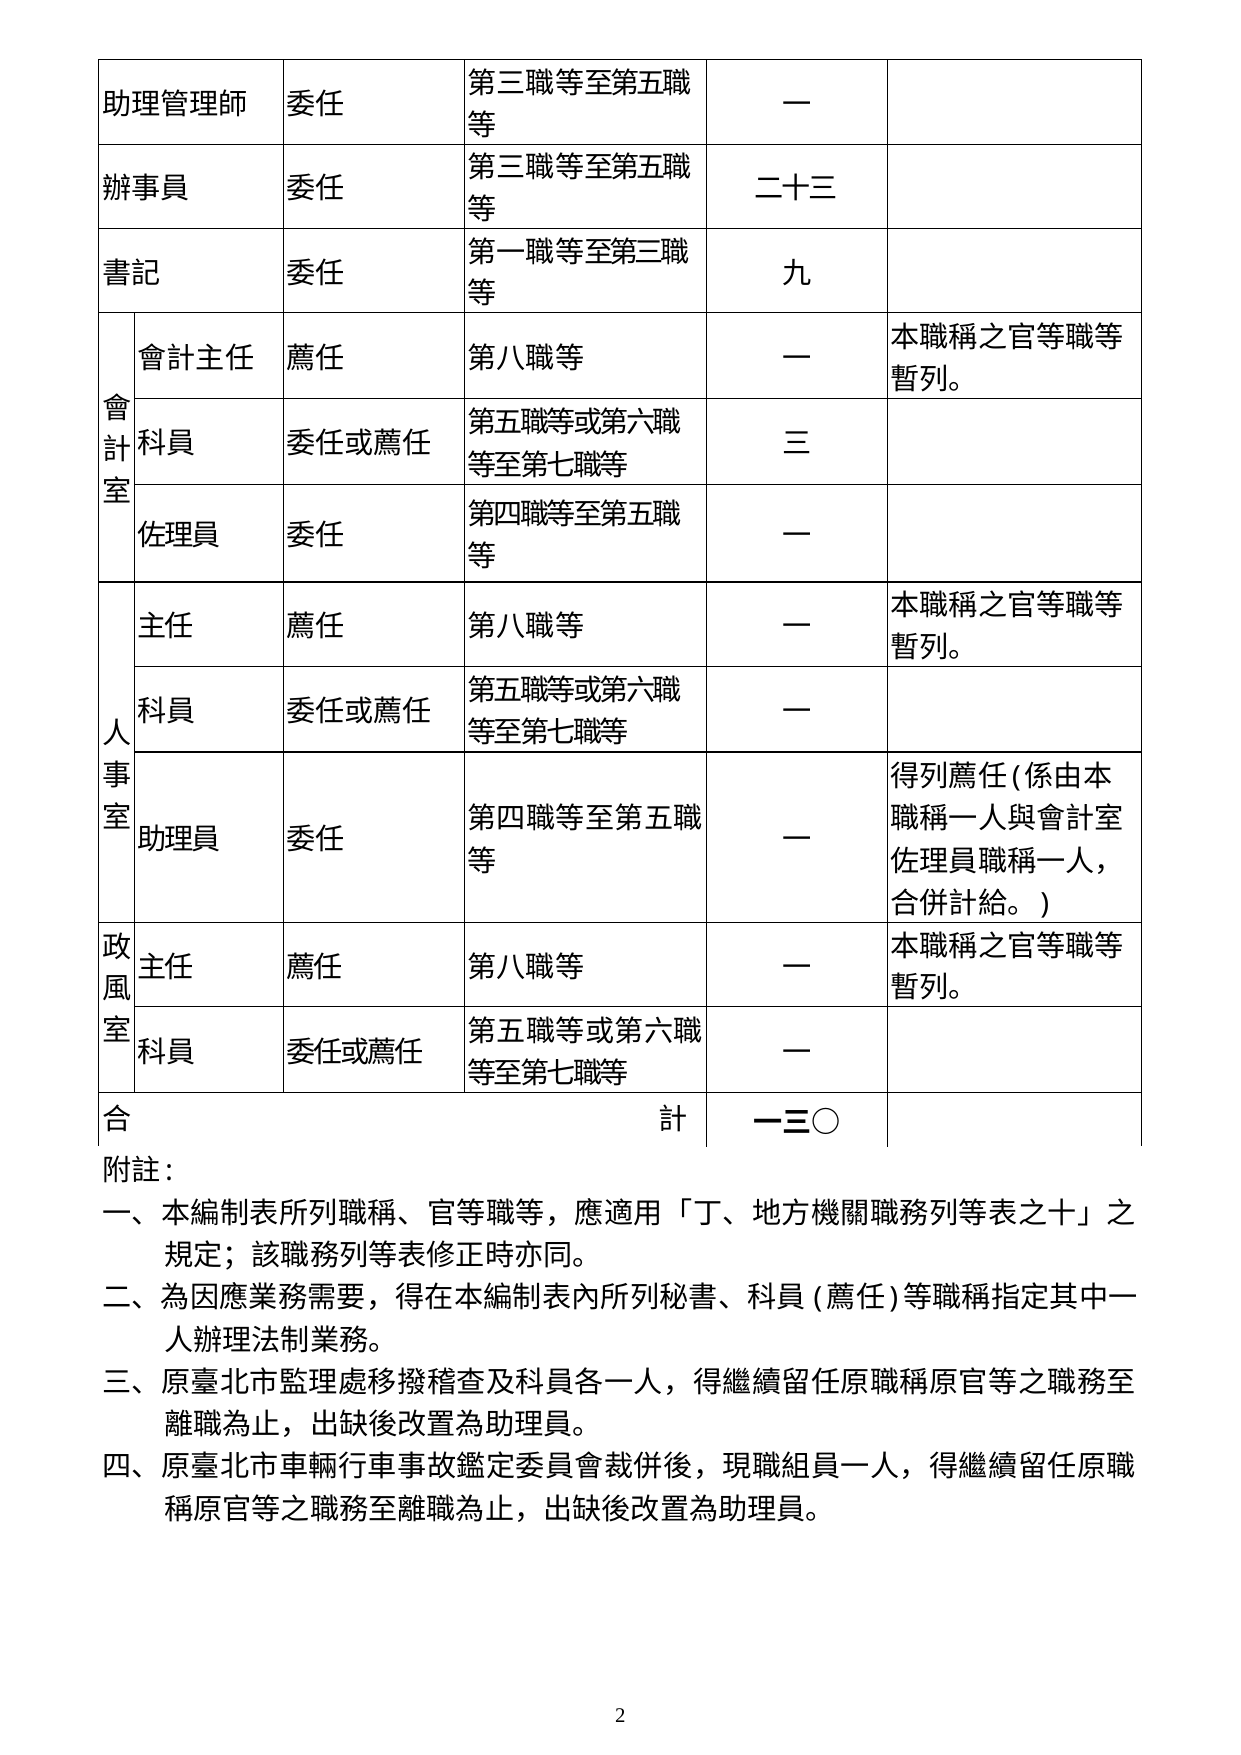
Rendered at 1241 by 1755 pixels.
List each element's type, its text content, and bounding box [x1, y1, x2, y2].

table_cell [888, 60, 1141, 143]
table_cell 科員 [135, 667, 283, 751]
table_cell [888, 229, 1141, 312]
table_cell 委任或薦任 [284, 1007, 464, 1092]
table_cell 佐理員 [135, 485, 283, 581]
table_cell 第八職等 [465, 923, 706, 1006]
table_cell 書記 [99, 229, 283, 312]
table_cell [888, 485, 1141, 581]
table_cell 一 [707, 485, 887, 581]
table_cell 一 [707, 667, 887, 751]
table_cell 合 計 [99, 1093, 706, 1146]
table_cell [888, 145, 1141, 228]
table_cell 委任或薦任 [284, 667, 464, 751]
table_cell [888, 1093, 1141, 1146]
table_cell 第五職等或第六職等至第七職等 [465, 667, 706, 751]
table_cell 政風室 [99, 923, 134, 1092]
table_cell 會計主任 [135, 313, 283, 398]
table_cell 委任 [284, 60, 464, 143]
table_cell 委任或薦任 [284, 399, 464, 483]
table_cell 科員 [135, 399, 283, 483]
table_cell 助理管理師 [99, 60, 283, 143]
table_cell 第八職等 [465, 583, 706, 666]
table_cell 委任 [284, 145, 464, 228]
table_cell 第八職等 [465, 313, 706, 398]
table_cell 得列薦任(係由本職稱一人與會計室佐理員職稱一人，合併計給。) [888, 753, 1141, 922]
table_cell 附註: 一、本編制表所列職稱、官等職等，應適用「丁、地方機關職務列等表之十」之規定；該職務列等表修正時亦同。 二、為因應業務需要，得在本編制表內所列秘書、科員(薦任)等職稱指定其中一人辦理法制業務。 三、原臺北市監理處移撥稽查及科員各一人，得繼續留任原職稱原官等之職務至離職為止，出缺後改置為助理員。 四、原臺北市車輛行車事故鑑定委員會裁併後，現職組員一人，得繼續留任原職稱原官等之職務至離職為止，出缺後改置為助理員。 [99, 1147, 1141, 1528]
table_cell [888, 1007, 1141, 1092]
table_cell 委任 [284, 229, 464, 312]
table_cell 本職稱之官等職等暫列。 [888, 583, 1141, 666]
table_cell 一 [707, 923, 887, 1006]
table_cell 一 [707, 60, 887, 143]
table_cell 助理員 [135, 753, 283, 922]
table_cell 辦事員 [99, 145, 283, 228]
table_cell 人事室 [99, 583, 134, 922]
table_cell 薦任 [284, 923, 464, 1006]
table_cell 一 [707, 313, 887, 398]
table_cell 第四職等至第五職等 [465, 753, 706, 922]
table_cell 薦任 [284, 583, 464, 666]
table_cell [888, 667, 1141, 751]
table_cell 科員 [135, 1007, 283, 1092]
table_cell 第五職等或第六職等至第七職等 [465, 399, 706, 483]
table_cell 委任 [284, 753, 464, 922]
table_cell 會計室 [99, 313, 134, 581]
table_cell 一 [707, 753, 887, 922]
table_cell 第一職等至第三職等 [465, 229, 706, 312]
table_cell 三 [707, 399, 887, 483]
table_cell [888, 399, 1141, 483]
table_cell 本職稱之官等職等暫列。 [888, 923, 1141, 1006]
table_cell 主任 [135, 923, 283, 1006]
table_cell 一 [707, 583, 887, 666]
table_cell 委任 [284, 485, 464, 581]
table_cell 第四職等至第五職等 [465, 485, 706, 581]
table_cell 九 [707, 229, 887, 312]
table_cell 二十三 [707, 145, 887, 228]
table_cell 一 [707, 1007, 887, 1092]
table_cell 第三職等至第五職等 [465, 60, 706, 143]
table_cell 薦任 [284, 313, 464, 398]
table_cell 第三職等至第五職等 [465, 145, 706, 228]
table_cell 一三○ [707, 1093, 887, 1146]
table_cell 本職稱之官等職等暫列。 [888, 313, 1141, 398]
table_cell 主任 [135, 583, 283, 666]
table_cell 第五職等或第六職等至第七職等 [465, 1007, 706, 1092]
